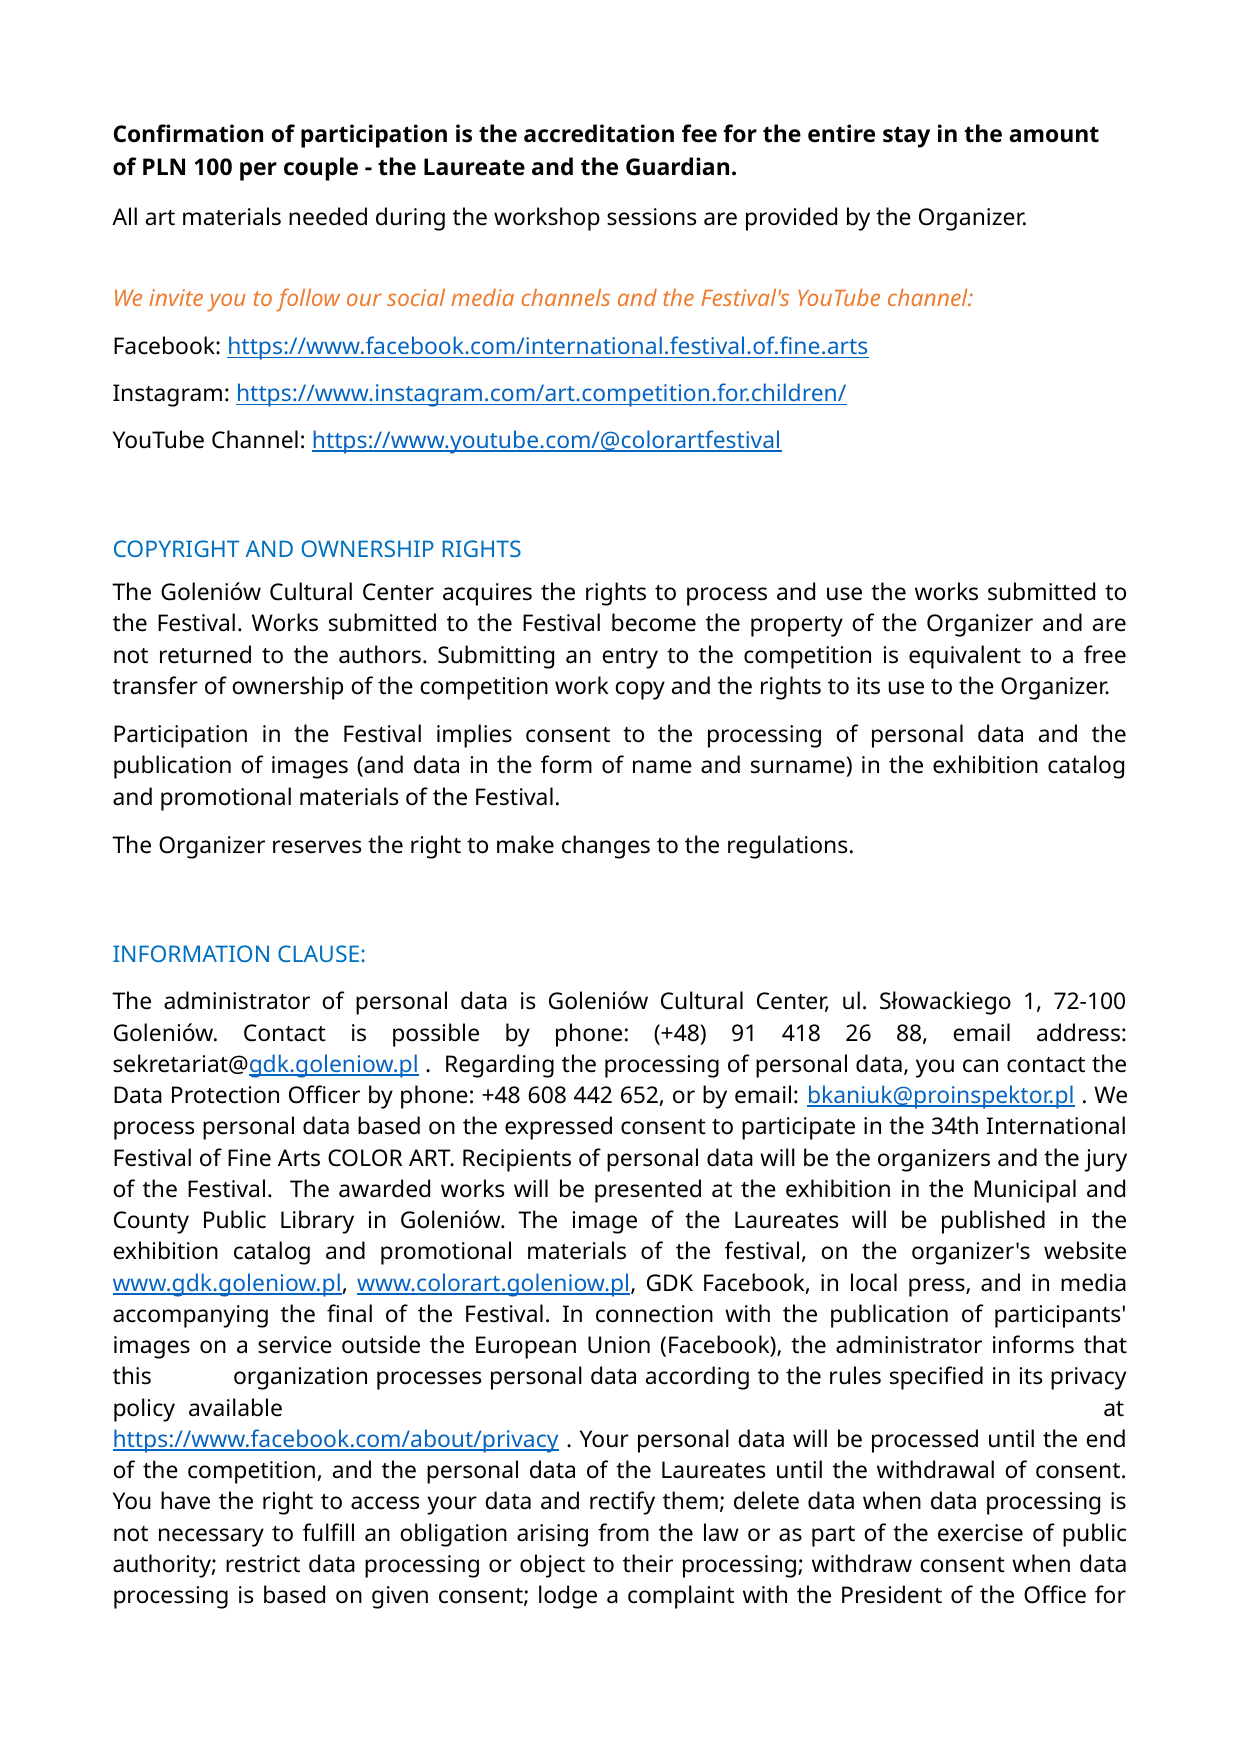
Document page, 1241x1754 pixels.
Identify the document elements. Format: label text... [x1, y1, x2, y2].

text Participation in the Festival implies consent to the processing of personal data and the publication of images (and data in the form of name and surname) in the exhibition catalog and promotional materials of the Festival. [112, 718, 1128, 812]
text The Organizer reserves the right to make changes to the regulations. [112, 829, 1128, 860]
text All art materials needed during the workshop sessions are provided by the Organizer. [112, 201, 1128, 232]
text Confirmation of participation is the accreditation fee for the entire stay in the amount of PLN 100 per couple - the Laureate and the Guardian. [112, 118, 1128, 182]
text COPYRIGHT AND OWNERSHIP RIGHTS [112, 533, 1128, 565]
text Facebook: https://www.facebook.com/international.festival.of.fine.arts [112, 330, 1128, 362]
text Instagram: https://www.instagram.com/art.competition.for.children/ [112, 377, 1128, 408]
text YouTube Channel: https://www.youtube.com/@colorartfestival [112, 424, 1128, 455]
text We invite you to follow our social media channels and the Festival's YouTube channel: [112, 282, 1128, 313]
text The administrator of personal data is Goleniów Cultural Center, ul. Słowackiego 1, 72-100 Goleniów. Contact is possible by phone: (+48) 91 418 26 88, email address: sekretariat@gdk.goleniow.pl . Regarding the processing of personal data, you can contact the Data Protection Officer by phone: +48 608 442 652, or by email: bkaniuk@proinspektor.pl . We process personal data based on the expressed consent to participate in the 34th International Festival of Fine Arts COLOR ART. Recipients of personal data will be the organizers and the jury of the Festival. The awarded works will be presented at the exhibition in the Municipal and County Public Library in Goleniów. The image of the Laureates will be published in the exhibition catalog and promotional materials of the festival, on the organizer's website www.gdk.goleniow.pl, www.colorart.goleniow.pl, GDK Facebook, in local press, and in media accompanying the final of the Festival. In connection with the publication of participants' images on a service outside the European Union (Facebook), the administrator informs that this organization processes personal data according to the rules specified in its privacy policy available at https://www.facebook.com/about/privacy . Your personal data will be processed until the end of the competition, and the personal data of the Laureates until the withdrawal of consent. You have the right to access your data and rectify them; delete data when data processing is not necessary to fulfill an obligation arising from the law or as part of the exercise of public authority; restrict data processing or object to their processing; withdraw consent when data processing is based on given consent; lodge a complaint with the President of the Office for [112, 985, 1128, 1610]
text The Goleniów Cultural Center acquires the rights to process and use the works submitted to the Festival. Works submitted to the Festival become the property of the Organizer and are not returned to the authors. Submitting an entry to the competition is equivalent to a free transfer of ownership of the competition work copy and the rights to its use to the Organizer. [112, 576, 1128, 701]
text INFORMATION CLAUSE: [112, 938, 1128, 969]
